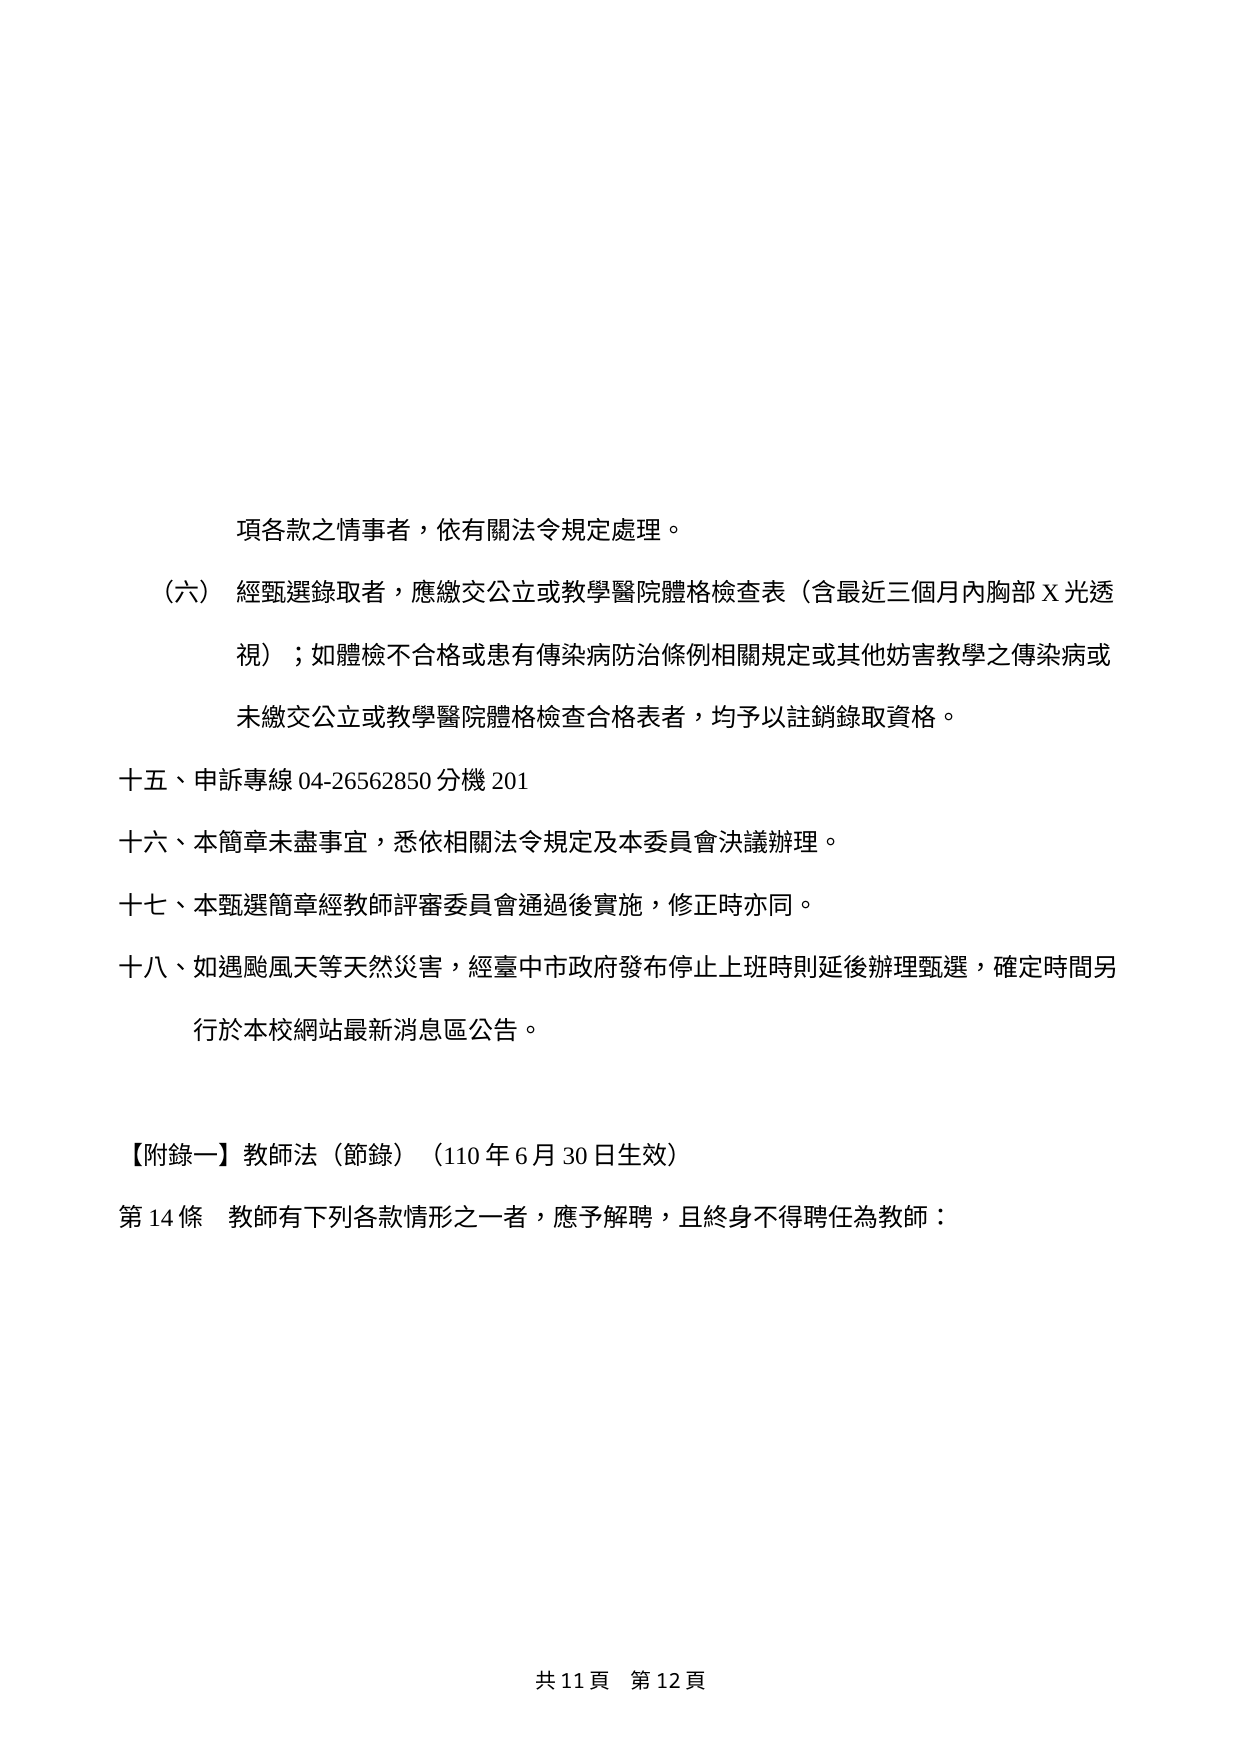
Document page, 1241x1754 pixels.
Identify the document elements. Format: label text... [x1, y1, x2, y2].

text 【附錄一】教師法（節錄）（110年6月30日生效） [118, 1112, 1152, 1174]
list 經甄選錄取者，應繳交公立或教學醫院體格檢查表（含最近三個月內胸部X光透視）；如體檢不合格或患有傳染病防治條例相關規定或其他妨害教學之傳染病或未繳交公立或教學醫院體格檢查合格表者，均予以註銷錄取資格。 [149, 549, 1122, 737]
list 項各款之情事者，依有關法令規定處理。 [149, 487, 1122, 549]
text 第14條 教師有下列各款情形之一者，應予解聘，且終身不得聘任為教師： [118, 1174, 1152, 1237]
text 十八、如遇颱風天等天然災害，經臺中市政府發布停止上班時則延後辦理甄選，確定時間另行於本校網站最新消息區公告。 [118, 924, 1122, 1049]
text 十七、本甄選簡章經教師評審委員會通過後實施，修正時亦同。 [118, 862, 1122, 924]
text 十六、本簡章未盡事宜，悉依相關法令規定及本委員會決議辦理。 [118, 799, 1122, 862]
text 十五、申訴專線04-26562850分機201 [118, 737, 1122, 799]
